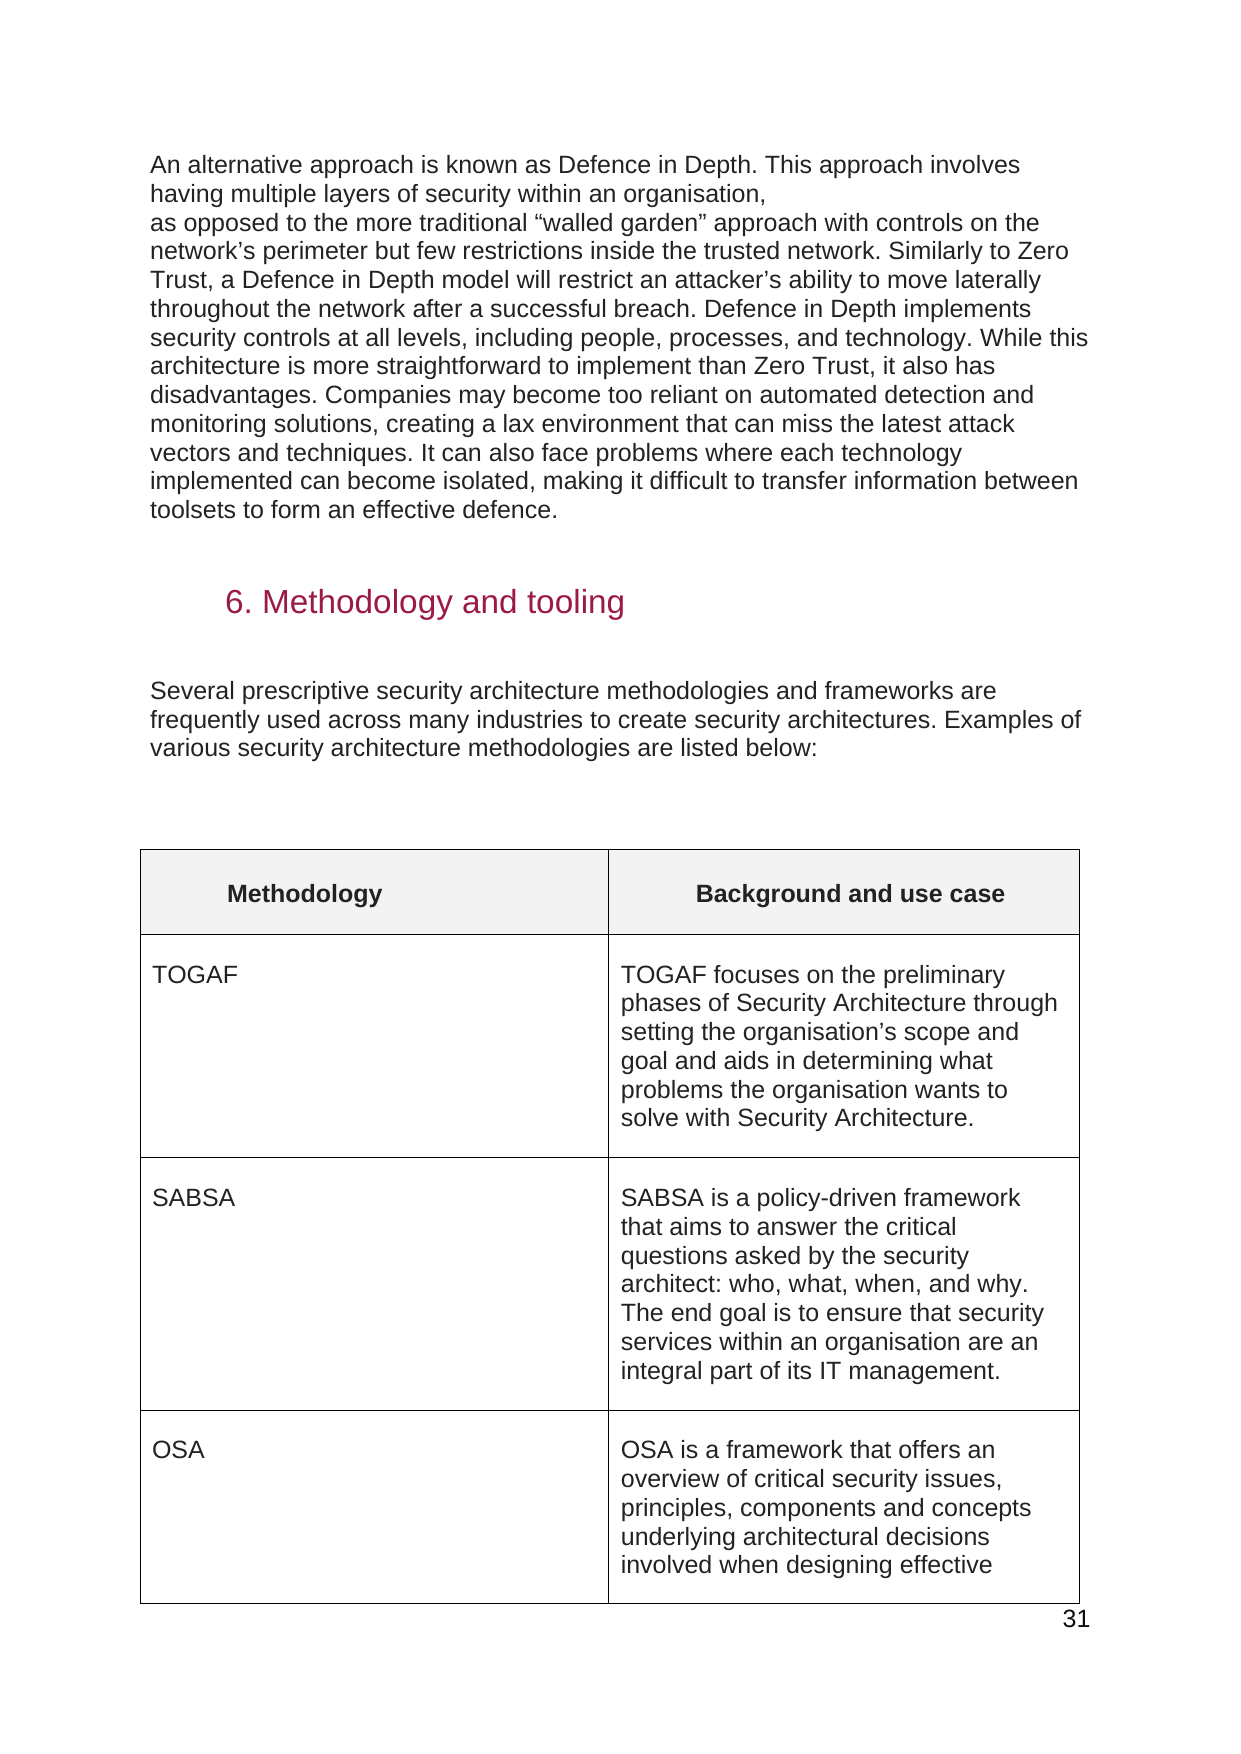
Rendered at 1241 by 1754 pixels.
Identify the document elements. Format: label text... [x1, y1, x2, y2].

table_cell OSA [141, 1411, 608, 1603]
table_header Methodology [141, 850, 608, 934]
table_cell SABSA [141, 1158, 608, 1409]
table_cell OSA is a framework that offers an overview of critical security issues, principles, components and concepts underlying architectural decisions involved when designing effective [609, 1411, 1079, 1603]
table_cell SABSA is a policy-driven framework that aims to answer the critical questions asked by the security architect: who, what, when, and why. The end goal is to ensure that security services within an organisation are an integral part of its IT management. [609, 1158, 1079, 1409]
subtitle 6. Methodology and tooling [150, 578, 1090, 621]
table_header Background and use case [609, 850, 1079, 934]
text Several prescriptive security architecture methodologies and frameworks are frequently used across many industries to create security architectures. Examples of various security architecture methodologies are listed below: [150, 676, 1090, 762]
text An alternative approach is known as Defence in Depth. This approach involves having multiple layers of security within an organisation, as opposed to the more traditional “walled garden” approach with controls on the network’s perimeter but few restrictions inside the trusted network. Similarly to Zero Trust, a Defence in Depth model will restrict an attacker’s ability to move laterally throughout the network after a successful breach. Defence in Depth implements security controls at all levels, including people, processes, and technology. While this architecture is more straightforward to implement than Zero Trust, it also has disadvantages. Companies may become too reliant on automated detection and monitoring solutions, creating a lax environment that can miss the latest attack vectors and techniques. It can also face problems where each technology implemented can become isolated, making it difficult to transfer information between toolsets to form an effective defence. [150, 150, 1090, 524]
table_cell TOGAF focuses on the preliminary phases of Security Architecture through setting the organisation’s scope and goal and aids in determining what problems the organisation wants to solve with Security Architecture. [609, 935, 1079, 1157]
table_cell TOGAF [141, 935, 608, 1157]
